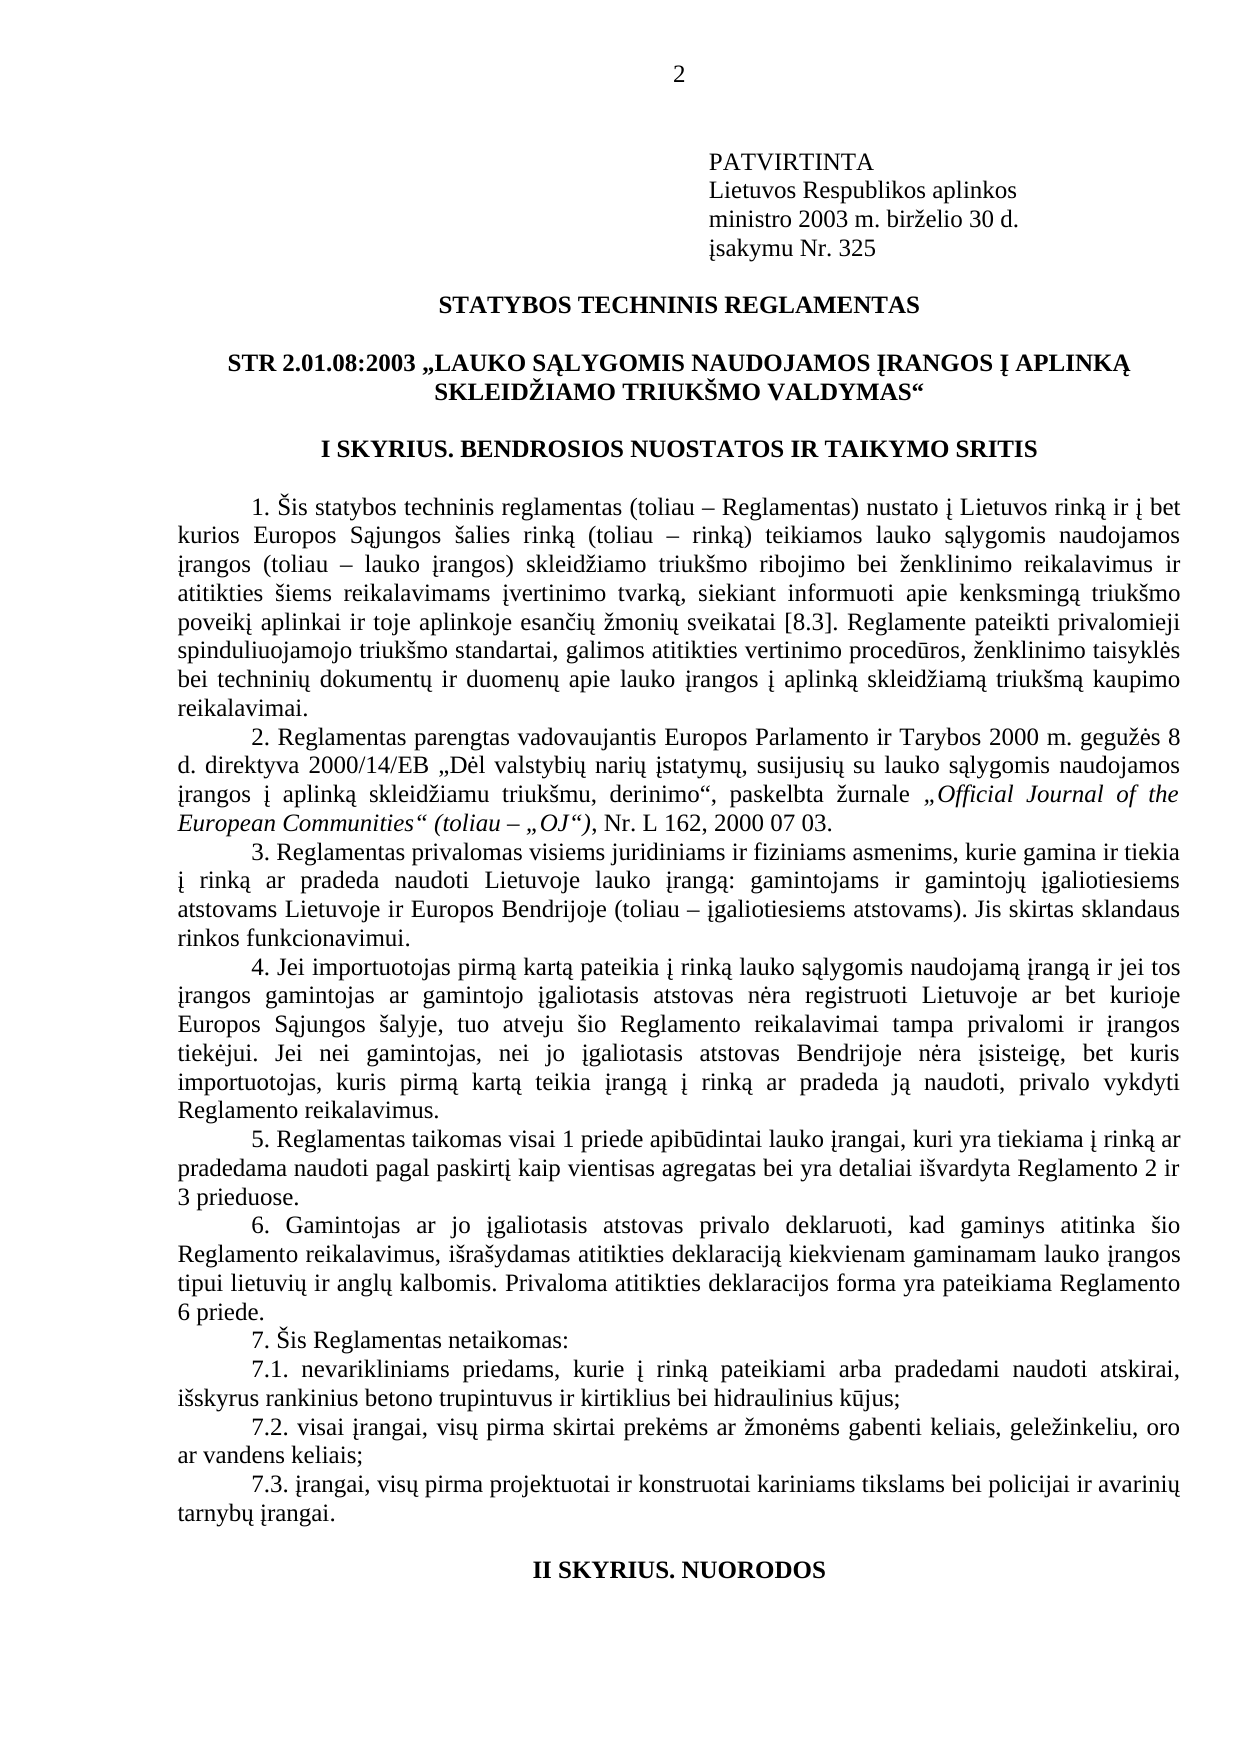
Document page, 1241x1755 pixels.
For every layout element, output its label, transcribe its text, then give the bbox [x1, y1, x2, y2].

text įsakymu Nr. 325 [177, 233, 1181, 262]
text 4. Jei importuotojas pirmą kartą pateikia į rinką lauko sąlygomis naudojamą įrangą ir jei tos įrangos gamintojas ar gamintojo įgaliotasis atstovas nėra registruoti Lietuvoje ar bet kurioje Europos Sąjungos šalyje, tuo atveju šio Reglamento reikalavimai tampa privalomi ir įrangos tiekėjui. Jei nei gamintojas, nei jo įgaliotasis atstovas Bendrijoje nėra įsisteigę, bet kuris importuotojas, kuris pirmą kartą teikia įrangą į rinką ar pradeda ją naudoti, privalo vykdyti Reglamento reikalavimus. [177, 952, 1181, 1124]
text 7.1. nevarikliniams priedams, kurie į rinką pateikiami arba pradedami naudoti atskirai, išskyrus rankinius betono trupintuvus ir kirtiklius bei hidraulinius kūjus; [177, 1354, 1181, 1412]
text I SKYRIUS. BENDROSIOS NUOSTATOS IR TAIKYMO SRITIS [177, 434, 1181, 463]
text 6. Gamintojas ar jo įgaliotasis atstovas privalo deklaruoti, kad gaminys atitinka šio Reglamento reikalavimus, išrašydamas atitikties deklaraciją kiekvienam gaminamam lauko įrangos tipui lietuvių ir anglų kalbomis. Privaloma atitikties deklaracijos forma yra pateikiama Reglamento 6 priede. [177, 1211, 1181, 1326]
text 5. Reglamentas taikomas visai 1 priede apibūdintai lauko įrangai, kuri yra tiekiama į rinką ar pradedama naudoti pagal paskirtį kaip vientisas agregatas bei yra detaliai išvardyta Reglamento 2 ir 3 prieduose. [177, 1124, 1181, 1211]
text 3. Reglamentas privalomas visiems juridiniams ir fiziniams asmenims, kurie gamina ir tiekia į rinką ar pradeda naudoti Lietuvoje lauko įrangą: gamintojams ir gamintojų įgaliotiesiems atstovams Lietuvoje ir Europos Bendrijoje (toliau – įgaliotiesiems atstovams). Jis skirtas sklandaus rinkos funkcionavimui. [177, 837, 1181, 952]
text 7. Šis Reglamentas netaikomas: [177, 1326, 1181, 1354]
text STATYBOS TECHNINIS REGLAMENTAS [177, 291, 1181, 319]
text 1. Šis statybos techninis reglamentas (toliau – Reglamentas) nustato į Lietuvos rinką ir į bet kurios Europos Sąjungos šalies rinką (toliau – rinką) teikiamos lauko sąlygomis naudojamos įrangos (toliau – lauko įrangos) skleidžiamo triukšmo ribojimo bei ženklinimo reikalavimus ir atitikties šiems reikalavimams įvertinimo tvarką, siekiant informuoti apie kenksmingą triukšmo poveikį aplinkai ir toje aplinkoje esančių žmonių sveikatai [8.3]. Reglamente pateikti privalomieji spinduliuojamojo triukšmo standartai, galimos atitikties vertinimo procedūros, ženklinimo taisyklės bei techninių dokumentų ir duomenų apie lauko įrangos į aplinką skleidžiamą triukšmą kaupimo reikalavimai. [177, 492, 1181, 722]
text Lietuvos Respublikos aplinkos [177, 176, 1181, 204]
text 7.2. visai įrangai, visų pirma skirtai prekėms ar žmonėms gabenti keliais, geležinkeliu, oro ar vandens keliais; [177, 1412, 1181, 1469]
text 7.3. įrangai, visų pirma projektuotai ir konstruotai kariniams tikslams bei policijai ir avarinių tarnybų įrangai. [177, 1469, 1181, 1527]
text II SKYRIUS. NUORODOS [177, 1556, 1181, 1584]
text STR 2.01.08:2003 „LAUKO SĄLYGOMIS NAUDOJAMOS ĮRANGOS Į APLINKĄ SKLEIDŽIAMO TRIUKŠMO VALDYMAS“ [177, 348, 1181, 406]
text 2. Reglamentas parengtas vadovaujantis Europos Parlamento ir Tarybos 2000 m. gegužės 8 d. direktyva 2000/14/EB „Dėl valstybių narių įstatymų, susijusių su lauko sąlygomis naudojamos įrangos į aplinką skleidžiamu triukšmu, derinimo“, paskelbta žurnale „Official Journal of the European Communities“ (toliau – „OJ“), Nr. L 162, 2000 07 03. [177, 722, 1181, 837]
text PATVIRTINTA [177, 147, 1212, 176]
text ministro 2003 m. birželio 30 d. [177, 204, 1181, 233]
